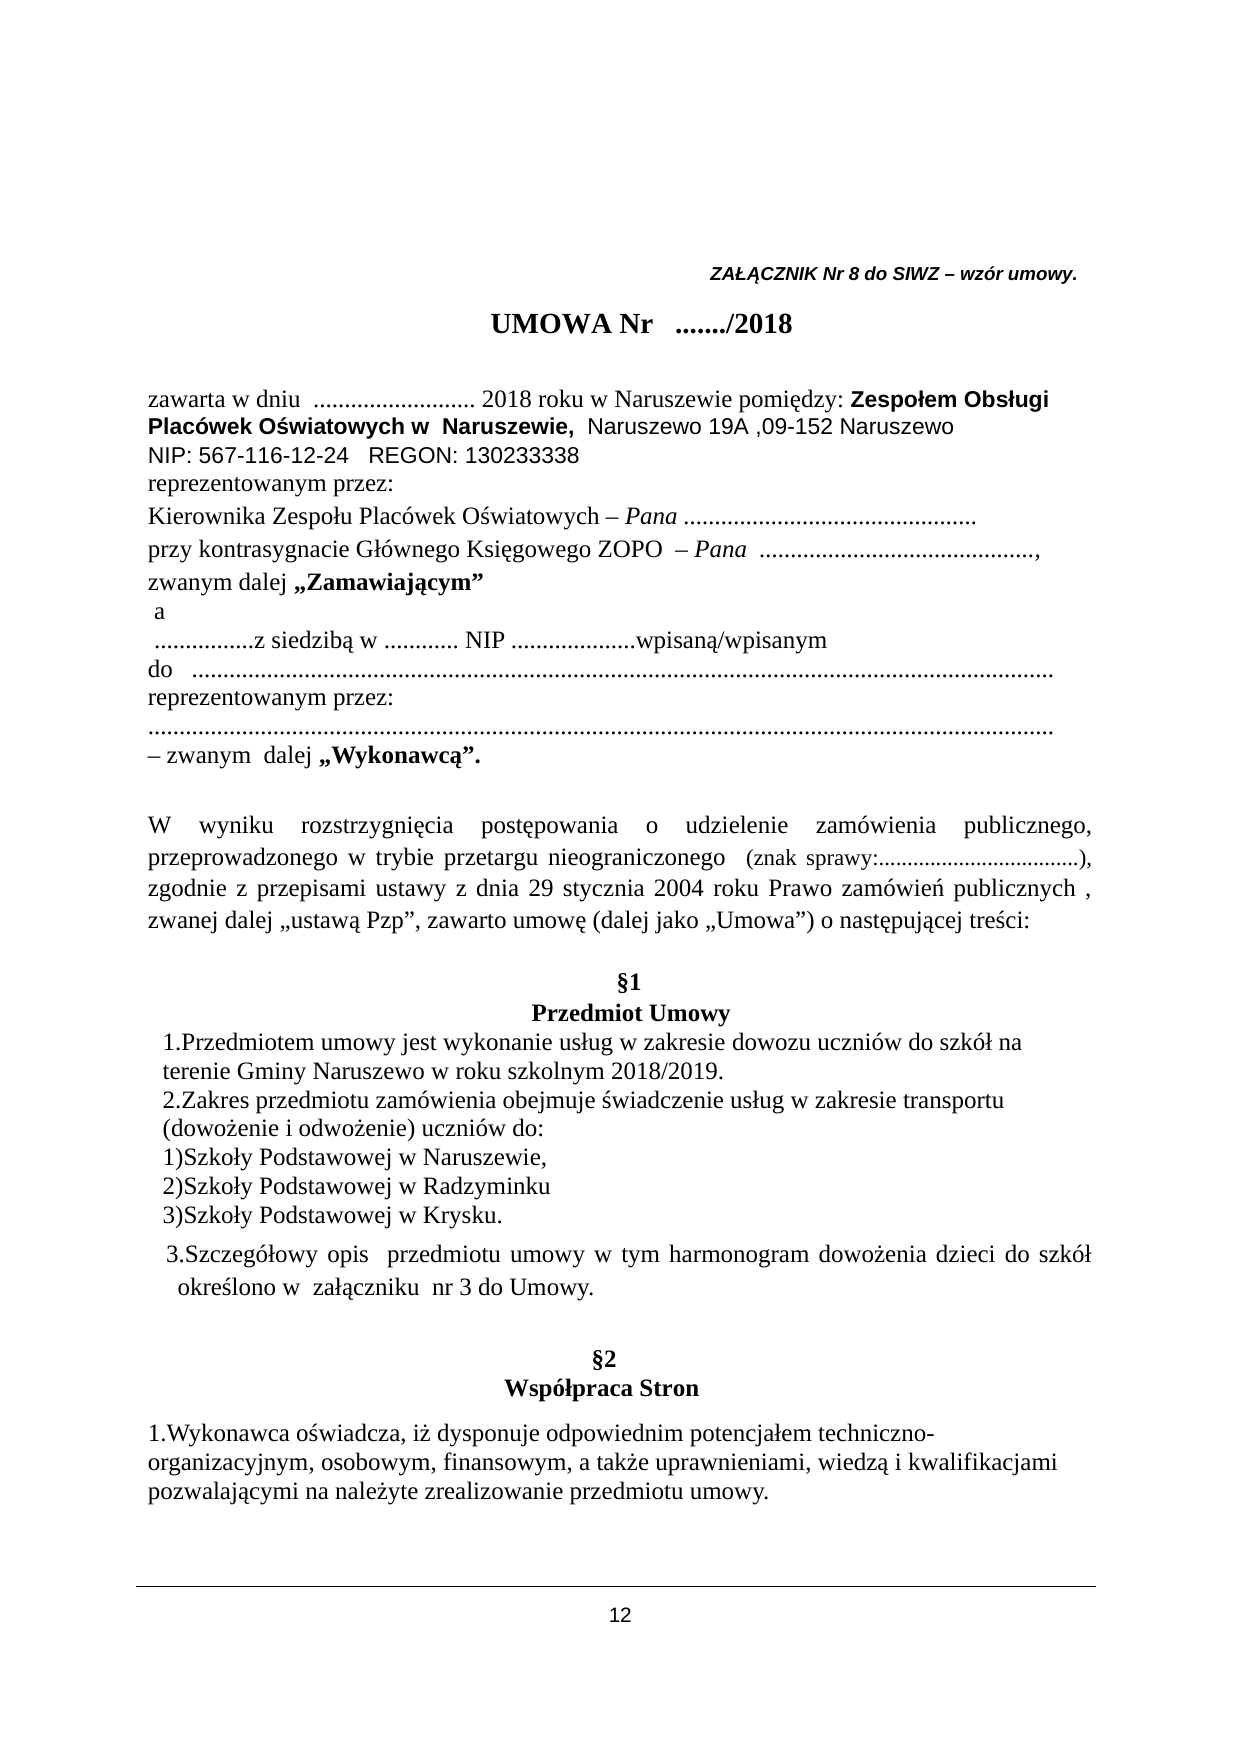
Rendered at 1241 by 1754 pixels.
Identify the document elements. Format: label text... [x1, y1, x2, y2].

text 1)Szkoły Podstawowej w Naruszewie, [162, 1142, 1092, 1171]
text §2 [148, 1344, 703, 1373]
text UMOWA Nr ......./2018 [148, 306, 1092, 339]
text 3.Szczegółowy opis przedmiotu umowy w tym harmonogram dowożenia dzieci do szkół określono w załączniku nr 3 do Umowy. [148, 1239, 1092, 1301]
text reprezentowanym przez: [148, 682, 1092, 711]
text ................z siedzibą w ............ NIP ....................wpisaną/wpisanym do .......................................................................................................................................... [148, 625, 1092, 682]
text 2)Szkoły Podstawowej w Radzyminku [162, 1171, 1092, 1200]
text a [148, 596, 1092, 625]
text 1.Przedmiotem umowy jest wykonanie usług w zakresie dowozu uczniów do szkół na terenie Gminy Naruszewo w roku szkolnym 2018/2019. [162, 1027, 1092, 1085]
text reprezentowanym przez: [148, 468, 1092, 497]
text Placówek Oświatowych w Naruszewie, Naruszewo 19A ,09-152 Naruszewo [148, 413, 1092, 440]
text zwanym dalej „Zamawiającym” [148, 567, 1092, 596]
text 1.Wykonawca oświadcza, iż dysponuje odpowiednim potencjałem techniczno-organizacyjnym, osobowym, finansowym, a także uprawnieniami, wiedzą i kwalifikacjami pozwalającymi na należyte zrealizowanie przedmiotu umowy. [148, 1418, 1092, 1504]
text NIP: 567-116-12-24 REGON: 130233338 [148, 440, 1092, 468]
text §1 [148, 968, 1092, 995]
text przy kontrasygnacie Głównego Księgowego ZOPO – Pana ............................................, [148, 534, 1092, 563]
text 3)Szkoły Podstawowej w Krysku. [162, 1200, 1092, 1228]
text ................................................................................................................................................. [148, 711, 1092, 740]
text W wyniku rozstrzygnięcia postępowania o udzielenie zamówienia publicznego, przeprowadzonego w trybie przetargu nieograniczonego (znak sprawy:...................................), zgodnie z przepisami ustawy z dnia 29 stycznia 2004 roku Prawo zamówień publicznych , zwanej dalej „ustawą Pzp”, zawarto umowę (dalej jako „Umowa”) o następującej treści: [148, 810, 1092, 934]
text ZAŁĄCZNIK Nr 8 do SIWZ – wzór umowy. [148, 263, 1092, 284]
text zawarta w dniu .......................... 2018 roku w Naruszewie pomiędzy: Zespołem Obsługi [148, 384, 1092, 413]
text – zwanym dalej „Wykonawcą”. [148, 740, 1092, 769]
text Kierownika Zespołu Placówek Oświatowych – Pana ............................................... [148, 501, 1092, 530]
text 2.Zakres przedmiotu zamówienia obejmuje świadczenie usług w zakresie transportu (dowożenie i odwożenie) uczniów do: [162, 1085, 1092, 1142]
text Przedmiot Umowy [531, 1000, 1092, 1027]
text Współpraca Stron [148, 1373, 703, 1402]
